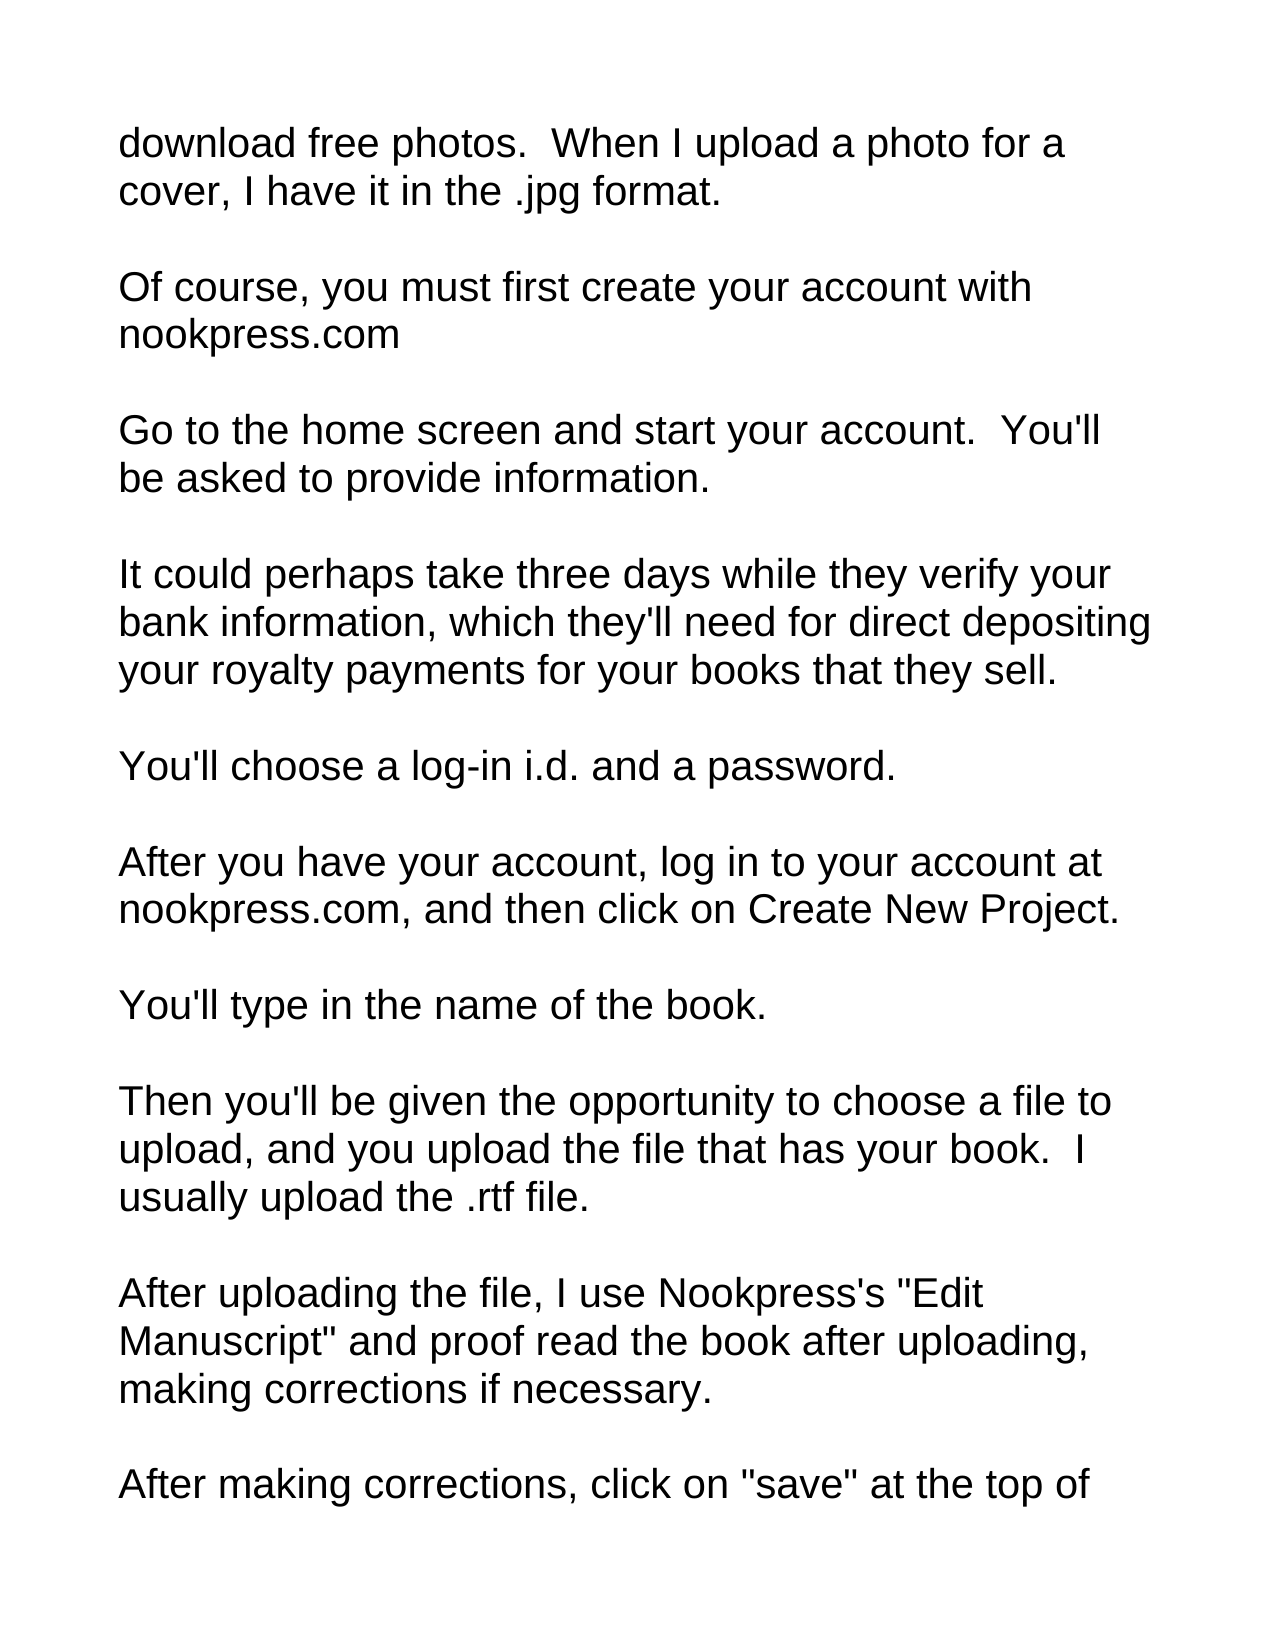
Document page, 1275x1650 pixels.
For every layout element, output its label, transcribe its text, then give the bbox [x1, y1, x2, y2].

text download free photos. When I upload a photo for a cover, I have it in the .jpg format. [118, 118, 1157, 214]
text It could perhaps take three days while they verify your bank information, which they'll need for direct depositing your royalty payments for your books that they sell. [118, 549, 1157, 693]
text Then you'll be given the opportunity to choose a file to upload, and you upload the file that has your book. I usually upload the .rtf file. [118, 1076, 1157, 1220]
text After you have your account, log in to your account at nookpress.com, and then click on Create New Project. [118, 837, 1157, 933]
text After uploading the file, I use Nookpress's "Edit Manuscript" and proof read the book after uploading, making corrections if necessary. [118, 1268, 1157, 1412]
text You'll type in the name of the book. [118, 981, 1157, 1028]
text Go to the home screen and start your account. You'll be asked to provide information. [118, 406, 1157, 501]
text Of course, you must first create your account with nookpress.com [118, 262, 1157, 358]
text You'll choose a log-in i.d. and a password. [118, 741, 1157, 789]
text After making corrections, click on "save" at the top of [118, 1460, 1157, 1508]
